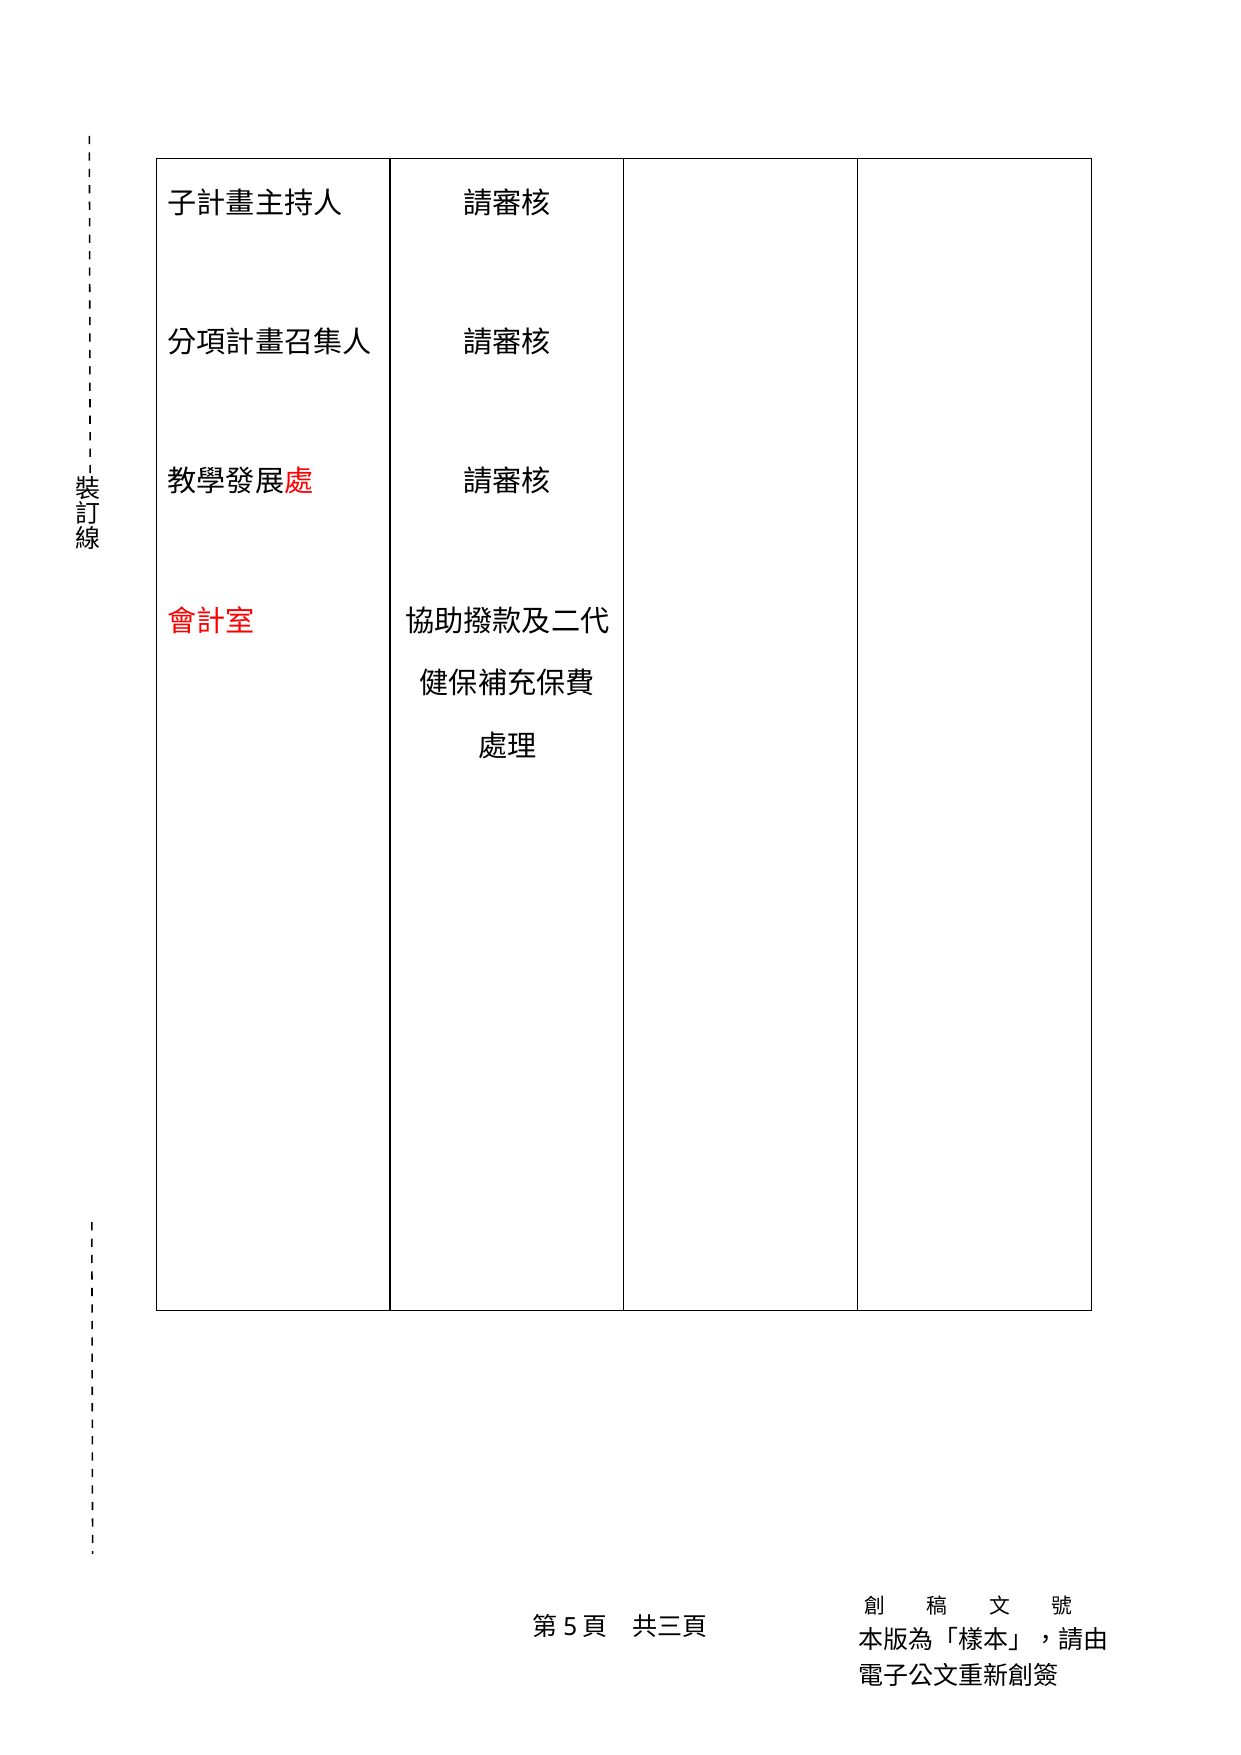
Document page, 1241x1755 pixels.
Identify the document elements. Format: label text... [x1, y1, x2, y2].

table_cell [624, 159, 857, 1310]
table_cell [858, 159, 1091, 1310]
table_cell 子計畫主持人 分項計畫召集人 教學發展處 會計室 [157, 159, 389, 1310]
table_cell 請審核 請審核 請審核 協助撥款及二代健保補充保費 處理 [391, 159, 623, 1310]
